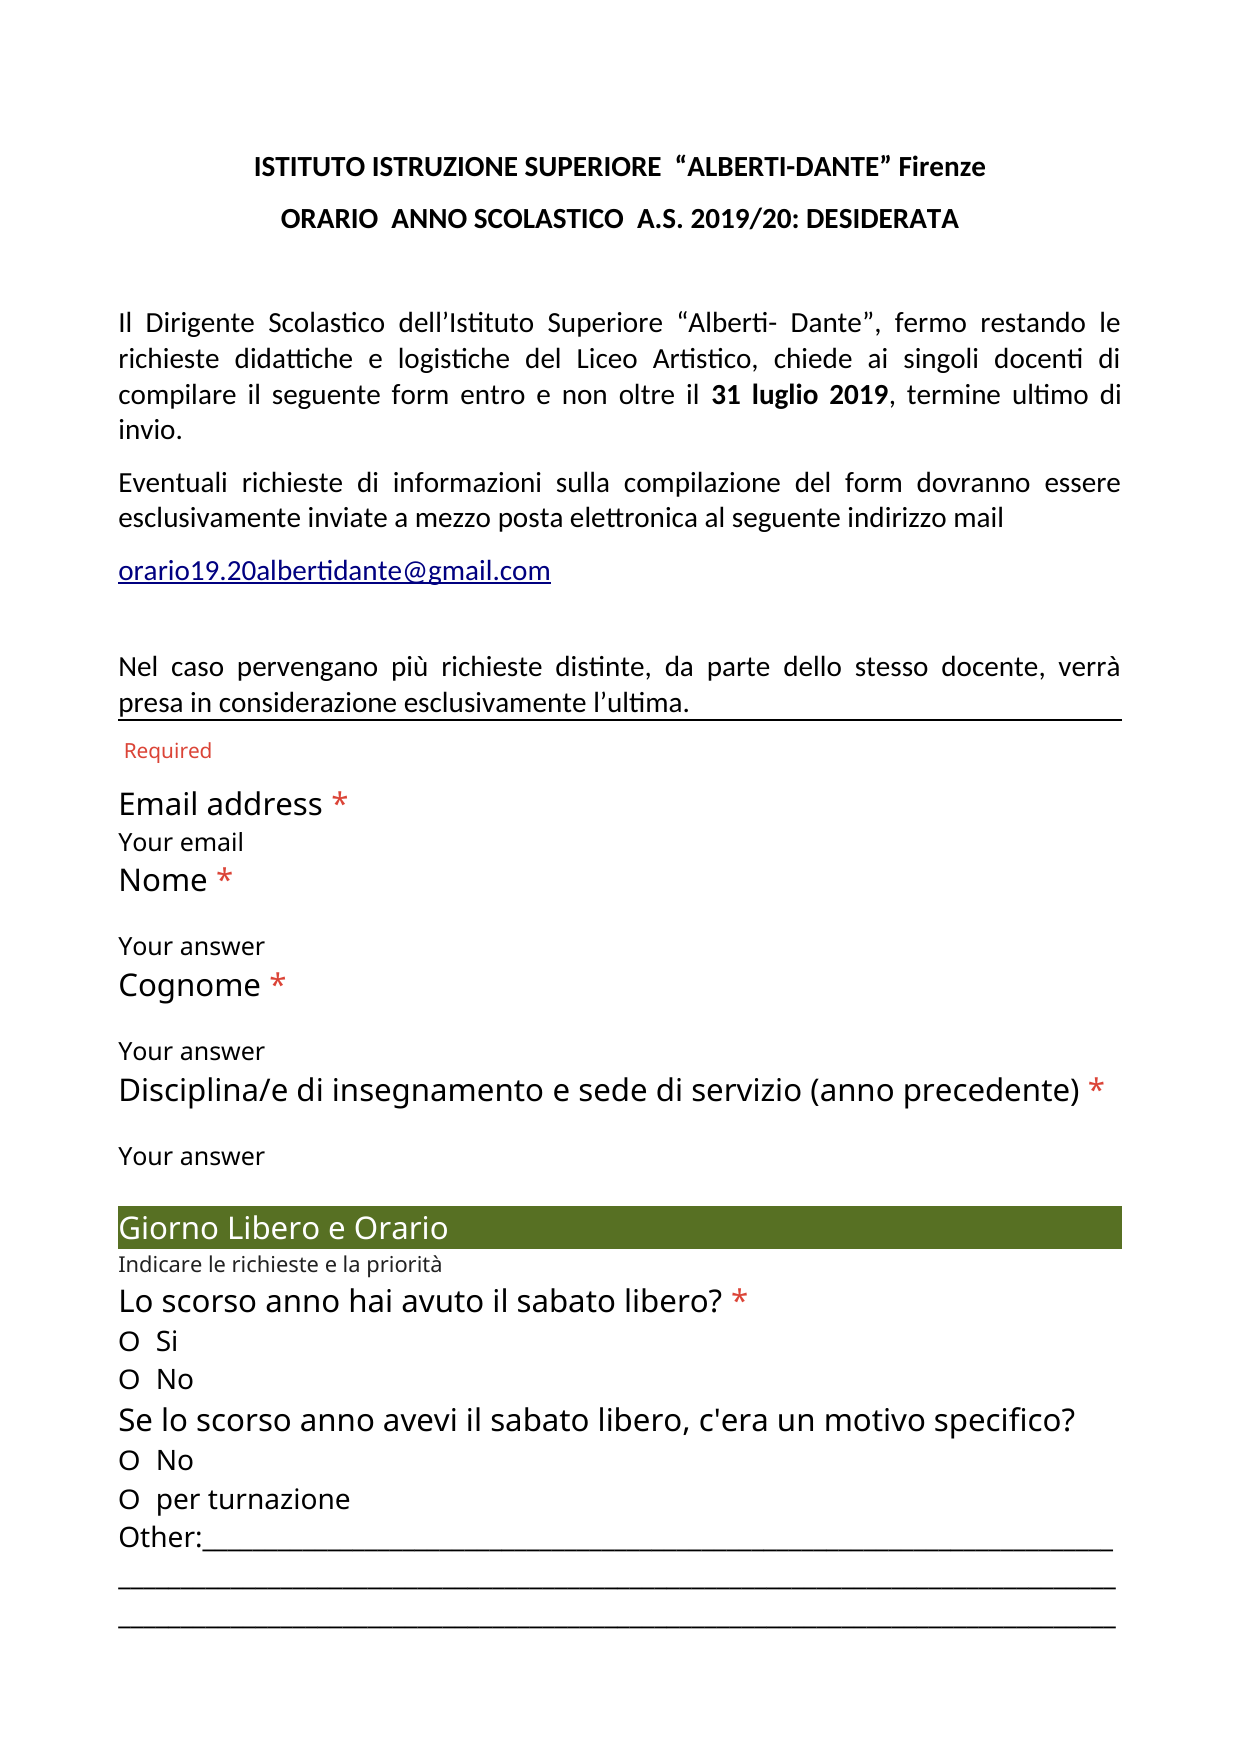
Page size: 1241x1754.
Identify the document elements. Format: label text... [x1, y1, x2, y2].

text Indicare le richieste e la priorità [118, 1249, 1122, 1279]
text orario19.20albertidante@gmail.com [118, 552, 1122, 587]
text Your answer [118, 1033, 1122, 1068]
text Giorno Libero e Orario [118, 1206, 1122, 1249]
text Eventuali richieste di informazioni sulla compilazione del form dovranno essere esclusivamente inviate a mezzo posta elettronica al seguente indirizzo mail [118, 464, 1122, 535]
text Ο per turnazione [118, 1479, 1122, 1517]
text Email address * [118, 782, 1122, 824]
text Il Dirigente Scolastico dell’Istituto Superiore “Alberti- Dante”, fermo restando le richieste didattiche e logistiche del Liceo Artistico, chiede ai singoli docenti di compilare il seguente form entro e non oltre il 31 luglio 2019, termine ultimo di invio. [118, 304, 1122, 447]
text Lo scorso anno hai avuto il sabato libero? * [118, 1279, 1122, 1321]
text Nome * [118, 858, 1122, 901]
text Nel caso pervengano più richieste distinte, da parte dello stesso docente, verrà presa in considerazione esclusivamente l’ultima. [118, 648, 1122, 719]
text Cognome * [118, 963, 1122, 1006]
text ORARIO ANNO SCOLASTICO A.S. 2019/20: DESIDERATA [118, 200, 1122, 236]
text ISTITUTO ISTRUZIONE SUPERIORE “ALBERTI-DANTE” Firenze [118, 148, 1122, 183]
text Ο No [118, 1360, 1122, 1398]
text Disciplina/e di insegnamento e sede di servizio (anno precedente) * [118, 1068, 1122, 1110]
text Ο Si [118, 1321, 1122, 1360]
text Other:_________________________________________________________________________________________________________________________________________________________________________________________________________________________________________ [118, 1517, 1122, 1632]
text Your answer [118, 1138, 1122, 1172]
text Your email [118, 824, 1122, 858]
text Se lo scorso anno avevi il sabato libero, c'era un motivo specifico? [118, 1398, 1122, 1441]
text Ο No [118, 1441, 1122, 1479]
text Your answer [118, 929, 1122, 963]
text Required [118, 736, 1122, 765]
